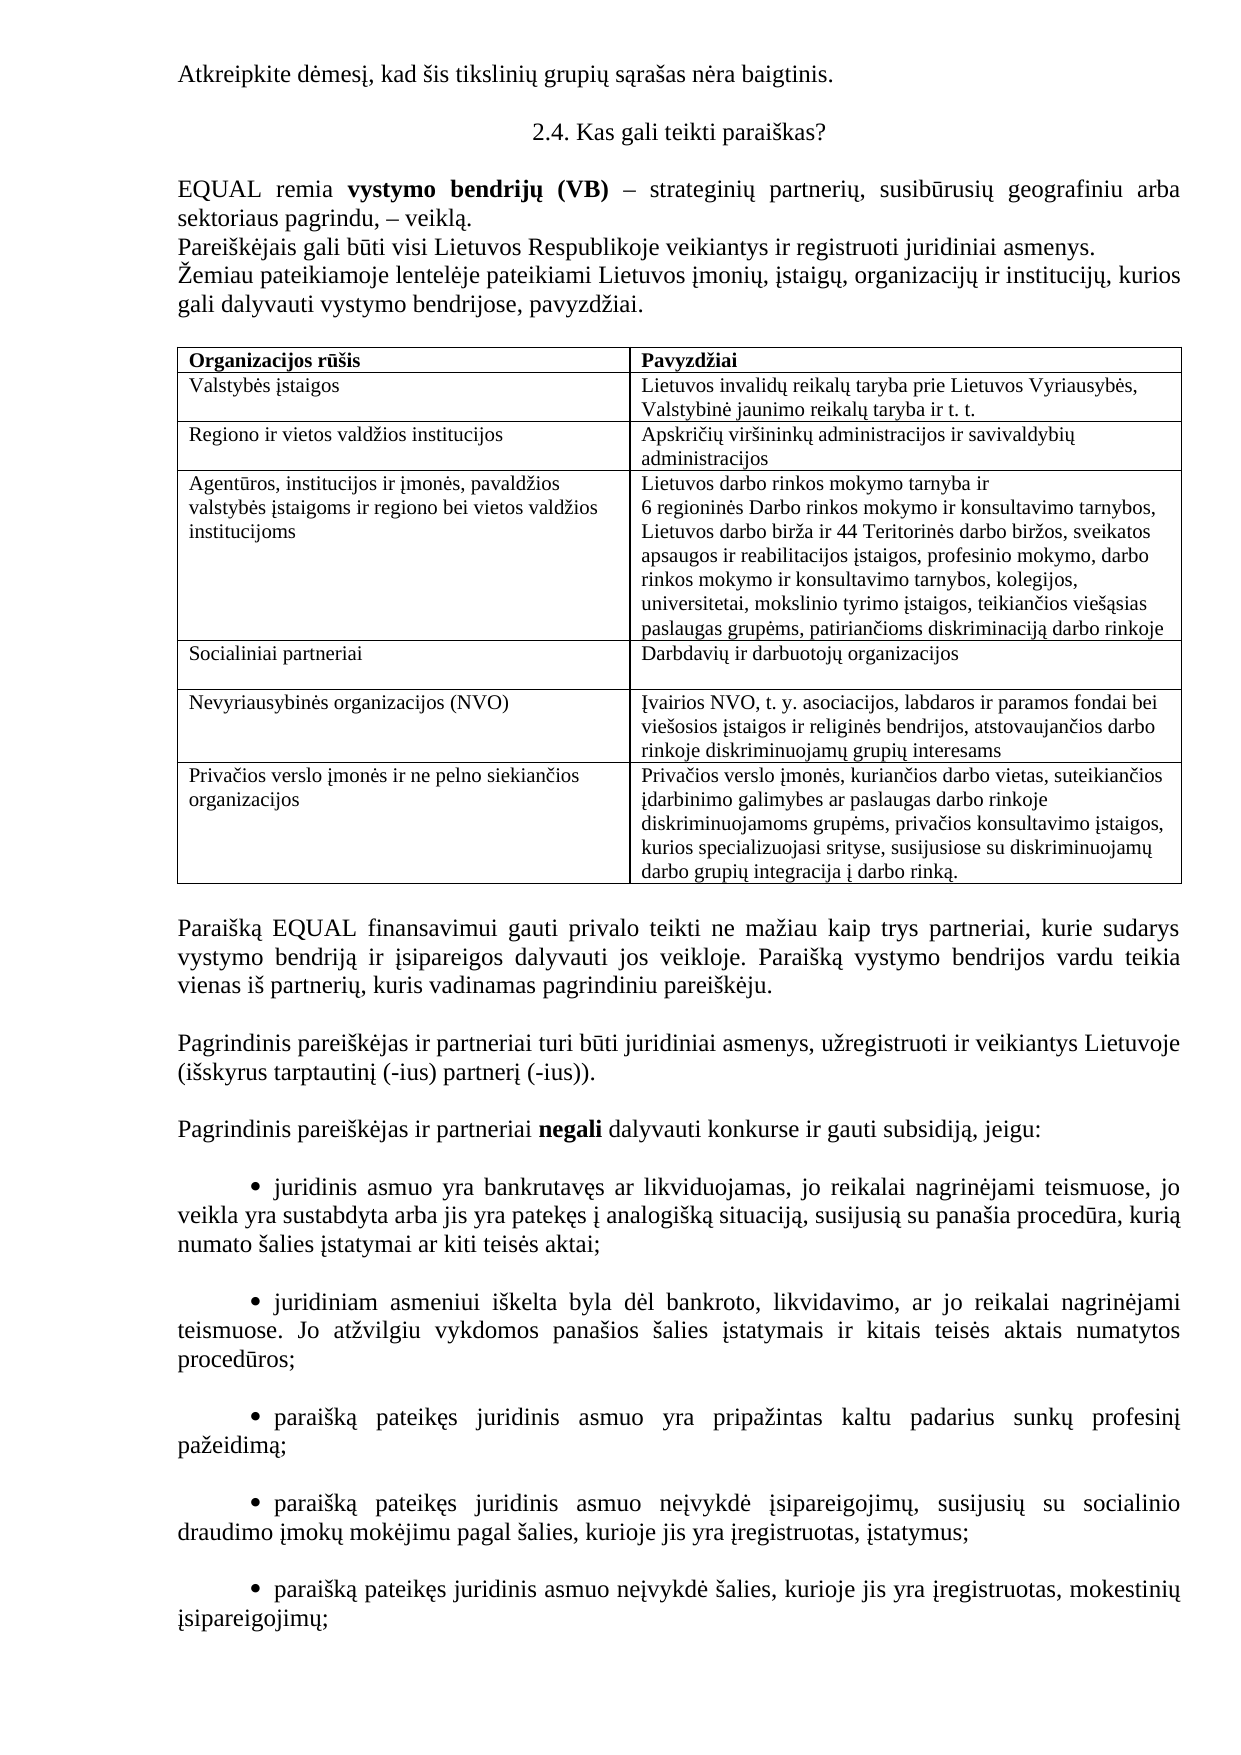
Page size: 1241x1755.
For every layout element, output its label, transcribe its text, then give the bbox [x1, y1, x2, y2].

text Žemiau pateikiamoje lentelėje pateikiami Lietuvos įmonių, įstaigų, organizacijų ir institucijų, kurios gali dalyvauti vystymo bendrijose, pavyzdžiai. [177, 260, 1181, 318]
table_cell Valstybės įstaigos [178, 373, 629, 421]
table_cell Įvairios NVO, t. y. asociacijos, labdaros ir paramos fondai bei viešosios įstaigos ir religinės bendrijos, atstovaujančios darbo rinkoje diskriminuojamų grupių interesams [631, 690, 1181, 762]
table_cell Regiono ir vietos valdžios institucijos [178, 422, 629, 470]
table_cell Darbdavių ir darbuotojų organizacijos [631, 641, 1181, 689]
text juridiniam asmeniui iškelta byla dėl bankroto, likvidavimo, ar jo reikalai nagrinėjami teismuose. Jo atžvilgiu vykdomos panašios šalies įstatymais ir kitais teisės aktais numatytos procedūros; [177, 1287, 1181, 1373]
text paraišką pateikęs juridinis asmuo neįvykdė šalies, kurioje jis yra įregistruotas, mokestinių įsipareigojimų; [177, 1574, 1181, 1632]
text juridinis asmuo yra bankrutavęs ar likviduojamas, jo reikalai nagrinėjami teismuose, jo veikla yra sustabdyta arba jis yra patekęs į analogišką situaciją, susijusią su panašia procedūra, kurią numato šalies įstatymai ar kiti teisės aktai; [177, 1172, 1181, 1258]
text 2.4. Kas gali teikti paraiškas? [177, 117, 1181, 145]
table_header Pavyzdžiai [631, 348, 1181, 372]
table_cell Lietuvos darbo rinkos mokymo tarnyba ir 6 regioninės Darbo rinkos mokymo ir konsultavimo tarnybos, Lietuvos darbo birža ir 44 Teritorinės darbo biržos, sveikatos apsaugos ir reabilitacijos įstaigos, profesinio mokymo, darbo rinkos mokymo ir konsultavimo tarnybos, kolegijos, universitetai, mokslinio tyrimo įstaigos, teikiančios viešąsias paslaugas grupėms, patiriančioms diskriminaciją darbo rinkoje [631, 471, 1181, 639]
table_cell Privačios verslo įmonės, kuriančios darbo vietas, suteikiančios įdarbinimo galimybes ar paslaugas darbo rinkoje diskriminuojamoms grupėms, privačios konsultavimo įstaigos, kurios specializuojasi srityse, susijusiose su diskriminuojamų darbo grupių integracija į darbo rinką. [631, 763, 1181, 883]
text Atkreipkite dėmesį, kad šis tikslinių grupių sąrašas nėra baigtinis. [177, 59, 1181, 88]
table_cell Lietuvos invalidų reikalų taryba prie Lietuvos Vyriausybės, Valstybinė jaunimo reikalų taryba ir t. t. [631, 373, 1181, 421]
text Pareiškėjais gali būti visi Lietuvos Respublikoje veikiantys ir registruoti juridiniai asmenys. [177, 232, 1181, 260]
text Pagrindinis pareiškėjas ir partneriai turi būti juridiniai asmenys, užregistruoti ir veikiantys Lietuvoje (išskyrus tarptautinį (-ius) partnerį (-ius)). [177, 1028, 1181, 1086]
text Paraišką EQUAL finansavimui gauti privalo teikti ne mažiau kaip trys partneriai, kurie sudarys vystymo bendriją ir įsipareigos dalyvauti jos veikloje. Paraišką vystymo bendrijos vardu teikia vienas iš partnerių, kuris vadinamas pagrindiniu pareiškėju. [177, 913, 1181, 999]
text Pagrindinis pareiškėjas ir partneriai negali dalyvauti konkurse ir gauti subsidiją, jeigu: [177, 1114, 1181, 1143]
text paraišką pateikęs juridinis asmuo yra pripažintas kaltu padarius sunkų profesinį pažeidimą; [177, 1402, 1181, 1459]
table_cell Socialiniai partneriai [178, 641, 629, 689]
table_cell Agentūros, institucijos ir įmonės, pavaldžios valstybės įstaigoms ir regiono bei vietos valdžios institucijoms [178, 471, 629, 639]
table_cell Privačios verslo įmonės ir ne pelno siekiančios organizacijos [178, 763, 629, 883]
text EQUAL remia vystymo bendrijų (VB) – strateginių partnerių, susibūrusių geografiniu arba sektoriaus pagrindu, – veiklą. [177, 174, 1181, 232]
table_cell Apskričių viršininkų administracijos ir savivaldybių administracijos [631, 422, 1181, 470]
text paraišką pateikęs juridinis asmuo neįvykdė įsipareigojimų, susijusių su socialinio draudimo įmokų mokėjimu pagal šalies, kurioje jis yra įregistruotas, įstatymus; [177, 1488, 1181, 1546]
table_header Organizacijos rūšis [178, 348, 629, 372]
table_cell Nevyriausybinės organizacijos (NVO) [178, 690, 629, 762]
